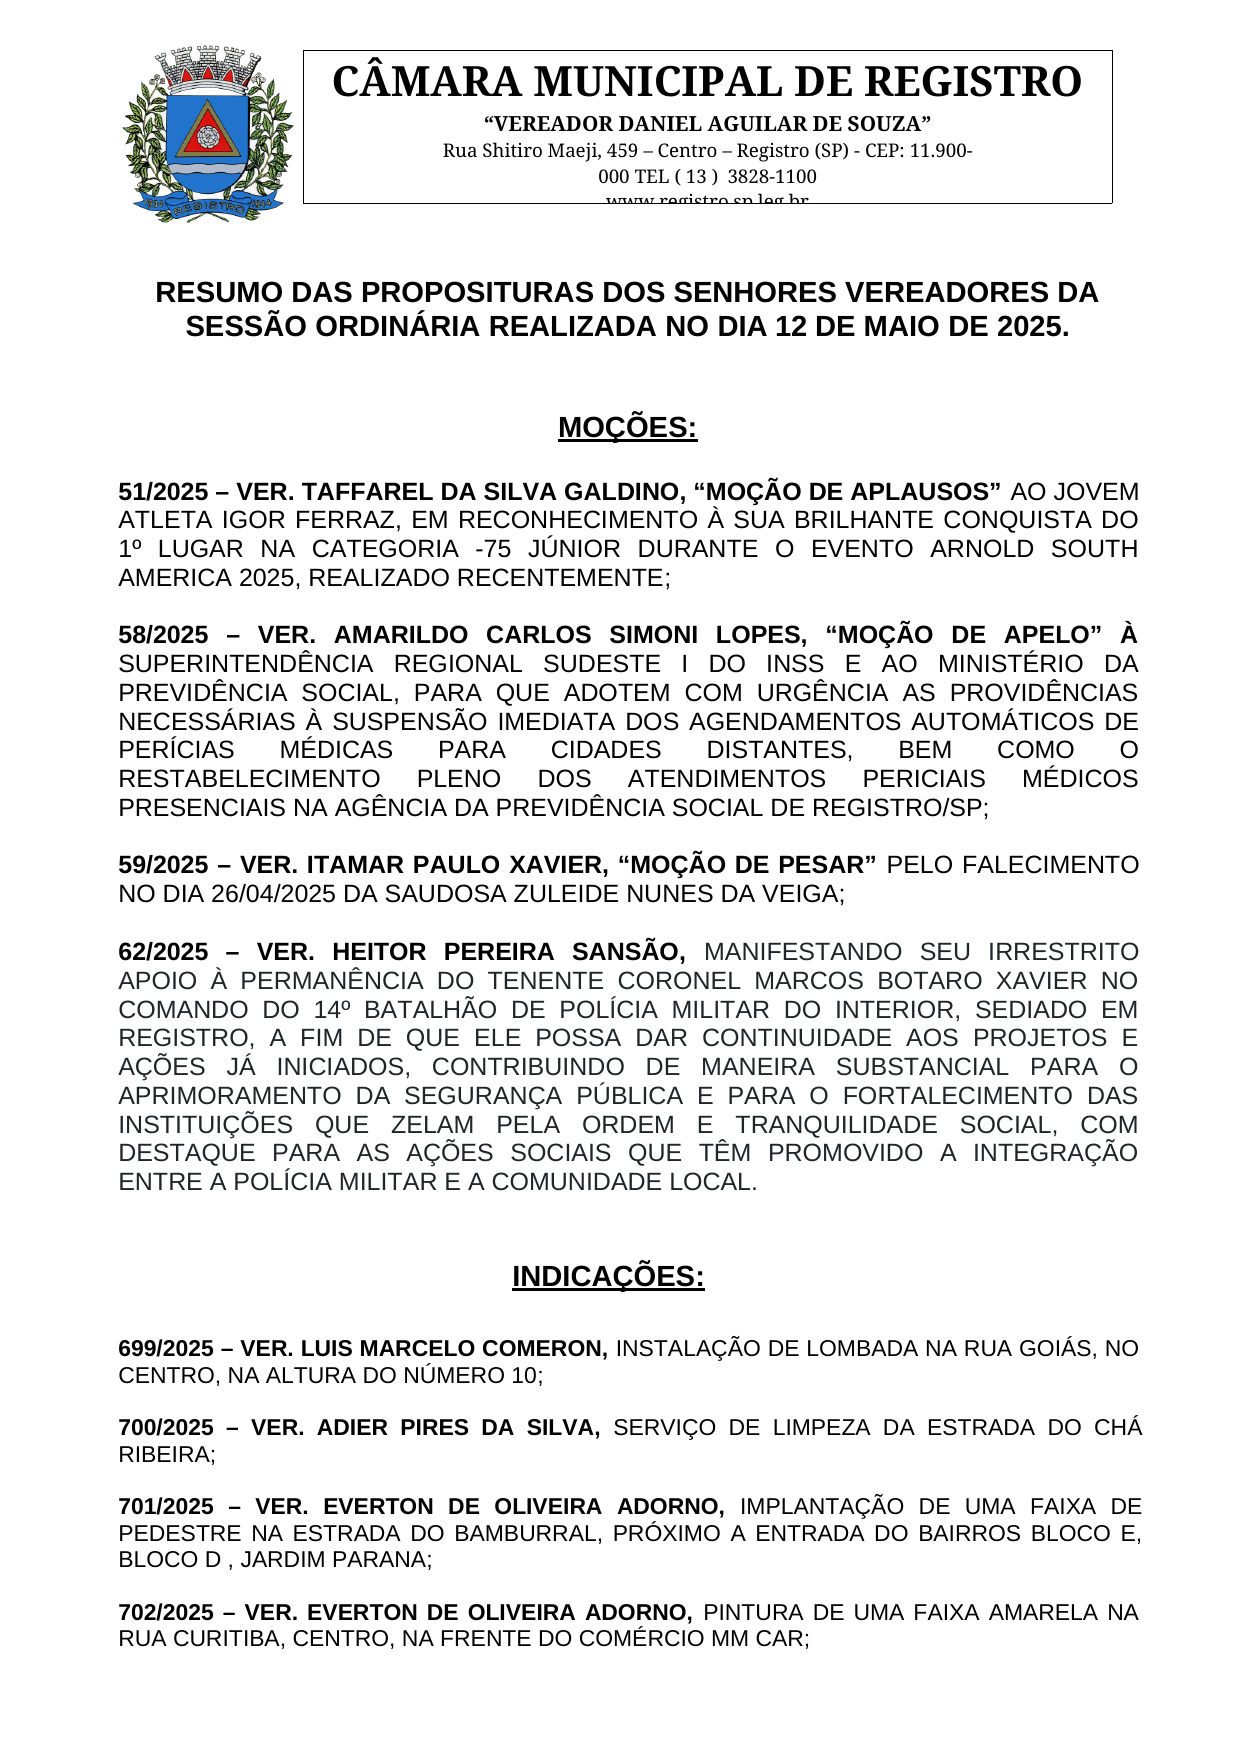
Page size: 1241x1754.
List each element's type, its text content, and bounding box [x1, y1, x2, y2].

text 51/2025 – VER. TAFFAREL DA SILVA GALDINO, “MOÇÃO DE APLAUSOS” AO JOVEM ATLETA IGOR FERRAZ, EM RECONHECIMENTO À SUA BRILHANTE CONQUISTA DO 1º LUGAR NA CATEGORIA -75 JÚNIOR DURANTE O EVENTO ARNOLD SOUTH AMERICA 2025, REALIZADO RECENTEMENTE; [118, 477, 1140, 592]
subtitle RESUMO DAS PROPOSITURAS DOS SENHORES VEREADORES DA SESSÃO ORDINÁRIA REALIZADA NO DIA 12 DE MAIO DE 2025. [103, 275, 1152, 342]
subtitle INDICAÇÕES: [118, 1258, 1099, 1292]
text 62/2025 – VER. HEITOR PEREIRA SANSÃO, MANIFESTANDO SEU IRRESTRITO APOIO À PERMANÊNCIA DO TENENTE CORONEL MARCOS BOTARO XAVIER NO COMANDO DO 14º BATALHÃO DE POLÍCIA MILITAR DO INTERIOR, SEDIADO EM REGISTRO, A FIM DE QUE ELE POSSA DAR CONTINUIDADE AOS PROJETOS E AÇÕES JÁ INICIADOS, CONTRIBUINDO DE MANEIRA SUBSTANCIAL PARA O APRIMORAMENTO DA SEGURANÇA PÚBLICA E PARA O FORTALECIMENTO DAS INSTITUIÇÕES QUE ZELAM PELA ORDEM E TRANQUILIDADE SOCIAL, COM DESTAQUE PARA AS AÇÕES SOCIAIS QUE TÊM PROMOVIDO A INTEGRAÇÃO ENTRE A POLÍCIA MILITAR E A COMUNIDADE LOCAL. [118, 937, 1140, 1196]
text 700/2025 – VER. ADIER PIRES DA SILVA, SERVIÇO DE LIMPEZA DA ESTRADA DO CHÁ RIBEIRA; [118, 1414, 1143, 1467]
picture [118, 39, 298, 228]
subtitle MOÇÕES: [103, 409, 1152, 443]
text 702/2025 – VER. EVERTON DE OLIVEIRA ADORNO, PINTURA DE UMA FAIXA AMARELA NA RUA CURITIBA, CENTRO, NA FRENTE DO COMÉRCIO MM CAR; [118, 1599, 1140, 1651]
text 699/2025 – VER. LUIS MARCELO COMERON, INSTALAÇÃO DE LOMBADA NA RUA GOIÁS, NO CENTRO, NA ALTURA DO NÚMERO 10; [118, 1335, 1140, 1388]
text 59/2025 – VER. ITAMAR PAULO XAVIER, “MOÇÃO DE PESAR” PELO FALECIMENTO NO DIA 26/04/2025 DA SAUDOSA ZULEIDE NUNES DA VEIGA; [118, 850, 1140, 908]
text 58/2025 – VER. AMARILDO CARLOS SIMONI LOPES, “MOÇÃO DE APELO” À SUPERINTENDÊNCIA REGIONAL SUDESTE I DO INSS E AO MINISTÉRIO DA PREVIDÊNCIA SOCIAL, PARA QUE ADOTEM COM URGÊNCIA AS PROVIDÊNCIAS NECESSÁRIAS À SUSPENSÃO IMEDIATA DOS AGENDAMENTOS AUTOMÁTICOS DE PERÍCIAS MÉDICAS PARA CIDADES DISTANTES, BEM COMO O RESTABELECIMENTO PLENO DOS ATENDIMENTOS PERICIAIS MÉDICOS PRESENCIAIS NA AGÊNCIA DA PREVIDÊNCIA SOCIAL DE REGISTRO/SP; [118, 620, 1140, 822]
text 701/2025 – VER. EVERTON DE OLIVEIRA ADORNO, IMPLANTAÇÃO DE UMA FAIXA DE PEDESTRE NA ESTRADA DO BAMBURRAL, PRÓXIMO A ENTRADA DO BAIRROS BLOCO E, BLOCO D , JARDIM PARANA; [118, 1493, 1143, 1572]
